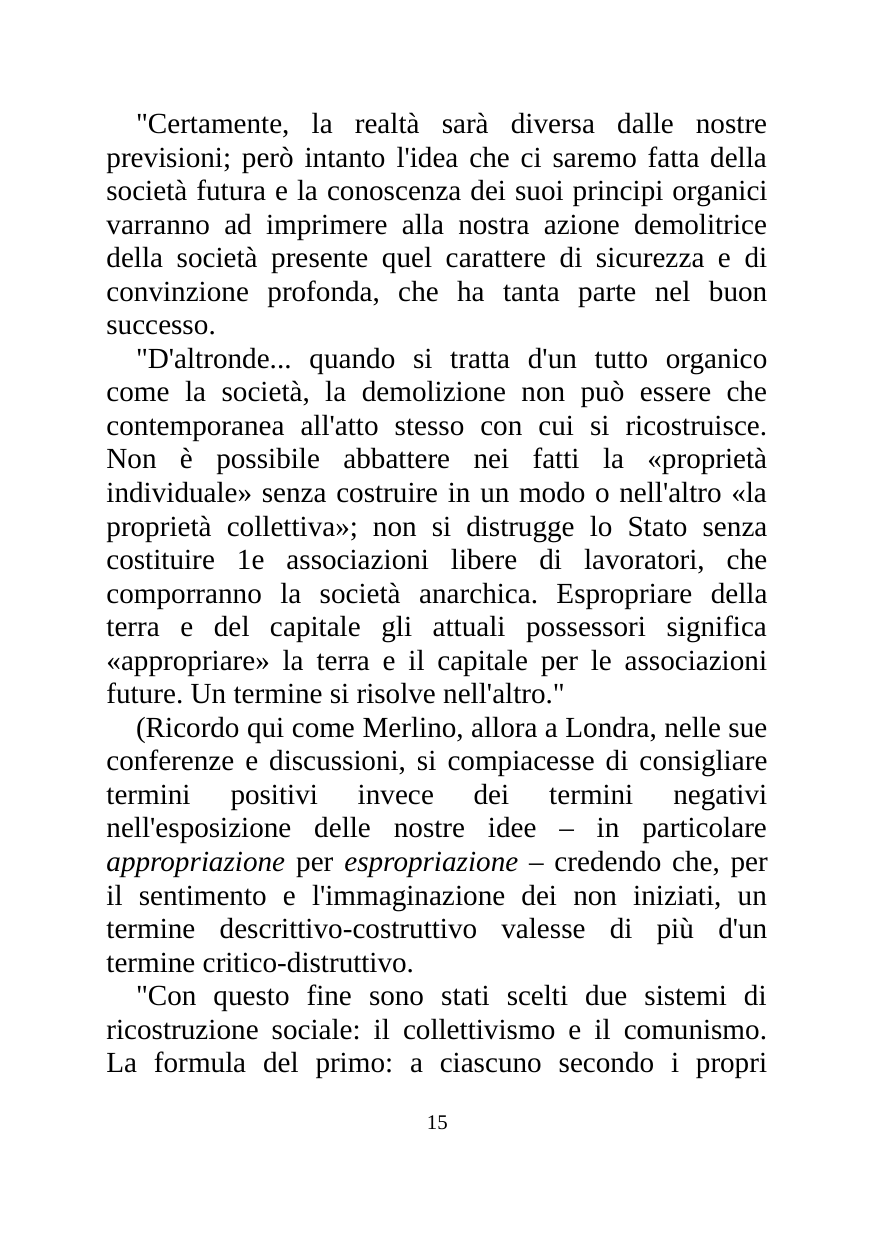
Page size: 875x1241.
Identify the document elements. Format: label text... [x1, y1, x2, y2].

text "Con questo fine sono stati scelti due sistemi di ricostruzione sociale: il collettivismo e il comunismo. La formula del primo: a ciascuno secondo i propri [106, 978, 768, 1079]
text "Certamente, la realtà sarà diversa dalle nostre previsioni; però intanto l'idea che ci saremo fatta della società futura e la conoscenza dei suoi principi organici varranno ad imprimere alla nostra azione demolitrice della società presente quel carattere di sicurezza e di convinzione profonda, che ha tanta parte nel buon successo. [106, 106, 768, 341]
text (Ricordo qui come Merlino, allora a Londra, nelle sue conferenze e discussioni, si compiacesse di consigliare termini positivi invece dei termini negativi nell'esposizione delle nostre idee – in particolare appropriazione per espropriazione – credendo che, per il sentimento e l'immaginazione dei non iniziati, un termine descrittivo-costruttivo valesse di più d'un termine critico-distruttivo. [106, 710, 768, 978]
text "D'altronde... quando si tratta d'un tutto organico come la società, la demolizione non può essere che contemporanea all'atto stesso con cui si ricostruisce. Non è possibile abbattere nei fatti la «proprietà individuale» senza costruire in un modo o nell'altro «la proprietà collettiva»; non si distrugge lo Stato senza costituire 1e associazioni libere di lavoratori, che comporranno la società anarchica. Espropriare della terra e del capitale gli attuali possessori significa «appropriare» la terra e il capitale per le associazioni future. Un termine si risolve nell'altro." [106, 341, 768, 710]
